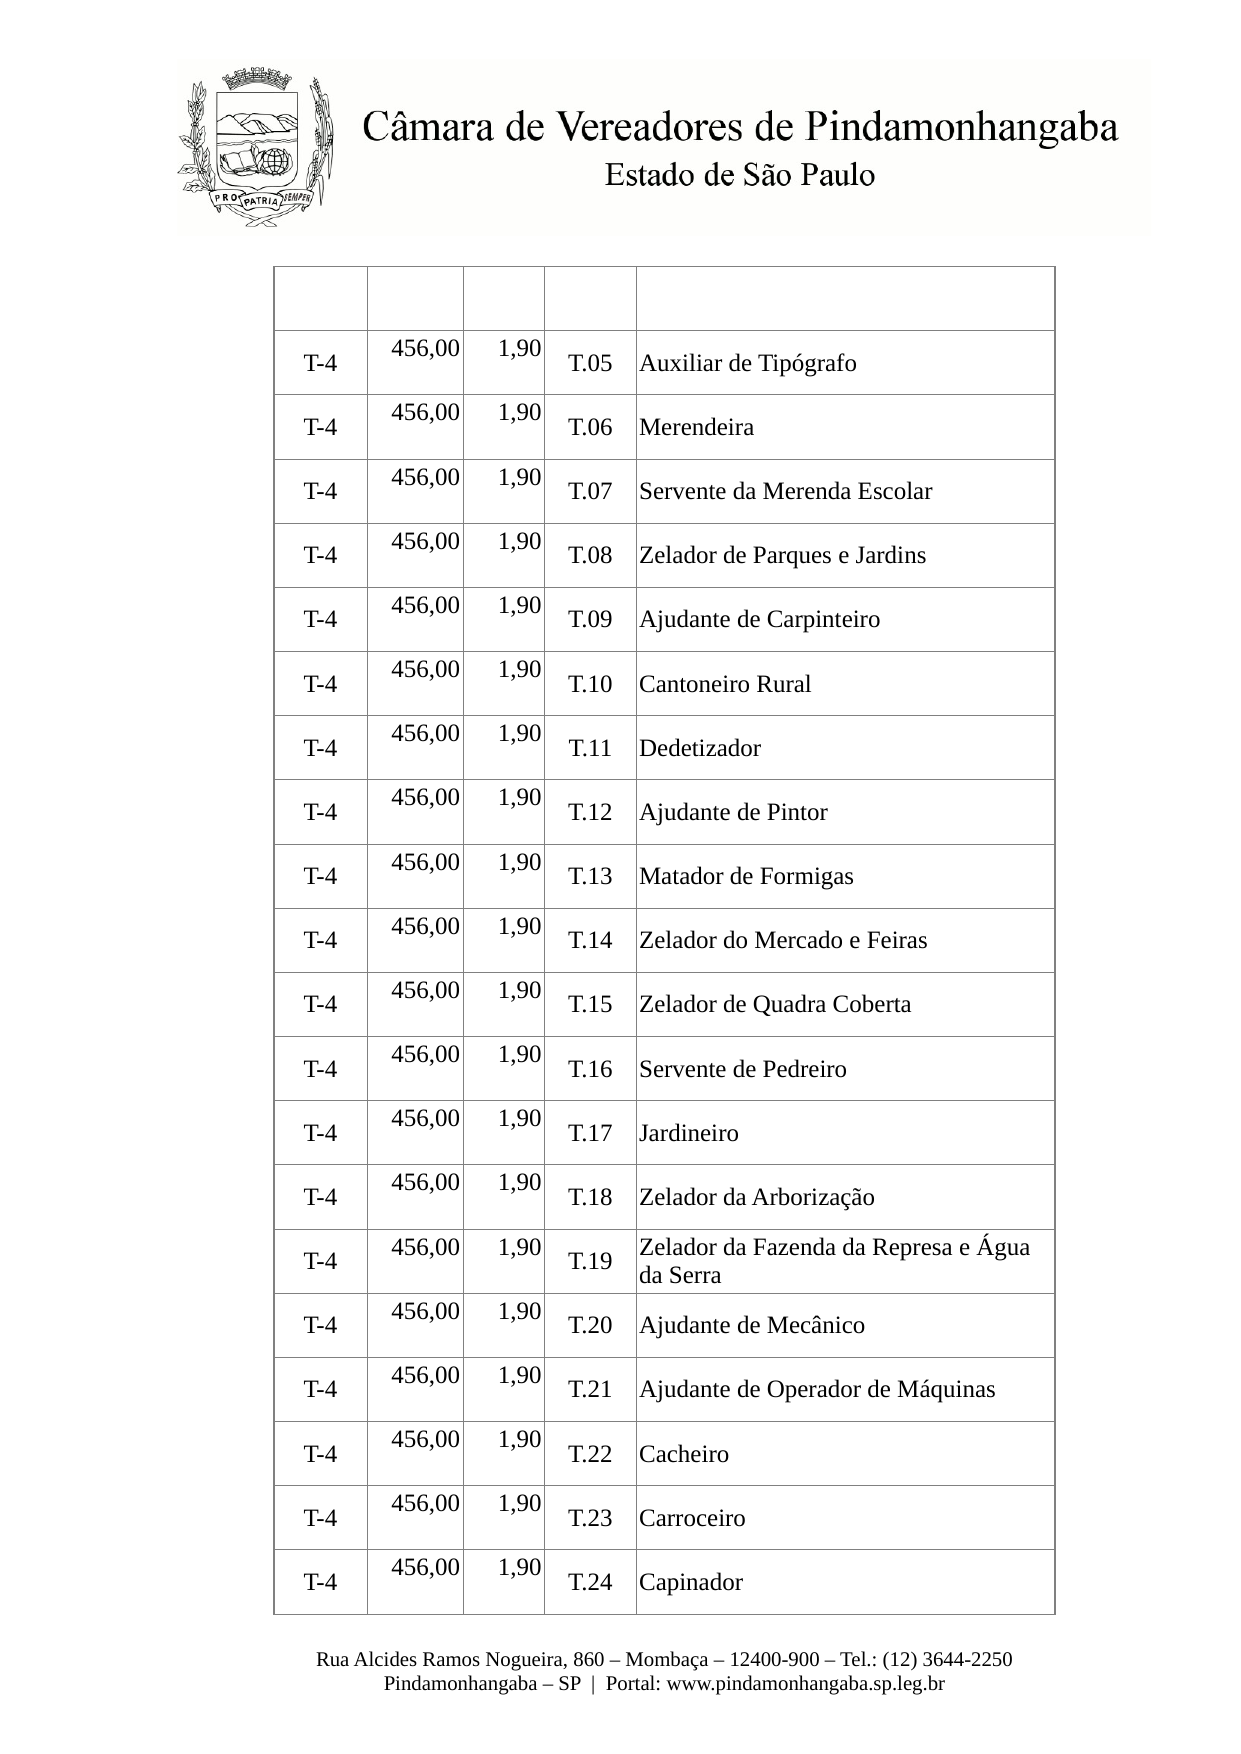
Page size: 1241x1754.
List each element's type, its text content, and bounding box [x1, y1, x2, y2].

table_cell 1,90 [464, 845, 544, 908]
table_cell 456,00 [368, 1101, 463, 1164]
table_cell 456,00 [368, 588, 463, 651]
table_cell 456,00 [368, 524, 463, 587]
table_cell 1,90 [464, 1165, 544, 1228]
table_cell T.18 [545, 1165, 636, 1228]
table_cell T.12 [545, 780, 636, 843]
table_cell Ajudante de Carpinteiro [637, 588, 1054, 651]
table_cell 456,00 [368, 1165, 463, 1228]
table_cell 1,90 [464, 331, 544, 394]
table_cell 1,90 [464, 588, 544, 651]
table_cell T.09 [545, 588, 636, 651]
table_cell T-4 [275, 524, 367, 587]
table_cell T.11 [545, 716, 636, 779]
table_cell T.19 [545, 1230, 636, 1293]
table_cell 456,00 [368, 845, 463, 908]
table_cell T-4 [275, 845, 367, 908]
table_cell 456,00 [368, 1422, 463, 1485]
table_cell [637, 267, 1054, 330]
table_cell T.21 [545, 1358, 636, 1421]
table_cell Zelador da Arborização [637, 1165, 1054, 1228]
table_cell T.20 [545, 1294, 636, 1357]
table_cell 456,00 [368, 1230, 463, 1293]
table_cell T.10 [545, 652, 636, 715]
table_cell T-4 [275, 716, 367, 779]
table_cell 1,90 [464, 1486, 544, 1549]
table_cell 1,90 [464, 1294, 544, 1357]
table_cell Ajudante de Mecânico [637, 1294, 1054, 1357]
table_cell 1,90 [464, 1101, 544, 1164]
table_cell 456,00 [368, 909, 463, 972]
table_cell 456,00 [368, 973, 463, 1036]
table_cell [464, 267, 544, 330]
table_cell [545, 267, 636, 330]
table_cell 456,00 [368, 716, 463, 779]
table_cell T-4 [275, 1101, 367, 1164]
table_cell [368, 267, 463, 330]
table_cell Ajudante de Operador de Máquinas [637, 1358, 1054, 1421]
table_cell 1,90 [464, 1422, 544, 1485]
table_cell [275, 267, 367, 330]
picture [177, 59, 1152, 236]
table_cell T-4 [275, 909, 367, 972]
table_cell Capinador [637, 1550, 1054, 1613]
table_cell 456,00 [368, 780, 463, 843]
table_cell T-4 [275, 652, 367, 715]
table_cell 456,00 [368, 652, 463, 715]
table_cell T.08 [545, 524, 636, 587]
table_cell Zelador de Parques e Jardins [637, 524, 1054, 587]
table_cell T-4 [275, 1230, 367, 1293]
table_cell Carroceiro [637, 1486, 1054, 1549]
table_cell 1,90 [464, 1230, 544, 1293]
table_cell T.17 [545, 1101, 636, 1164]
table_cell Zelador do Mercado e Feiras [637, 909, 1054, 972]
table_cell T.16 [545, 1037, 636, 1100]
table_cell T.07 [545, 460, 636, 523]
table_cell T-4 [275, 1294, 367, 1357]
table_cell 1,90 [464, 716, 544, 779]
table_cell Merendeira [637, 395, 1054, 458]
table_cell 1,90 [464, 780, 544, 843]
table_cell T.14 [545, 909, 636, 972]
table_cell T.13 [545, 845, 636, 908]
table_cell Ajudante de Pintor [637, 780, 1054, 843]
table_cell Zelador de Quadra Coberta [637, 973, 1054, 1036]
table_cell T-4 [275, 395, 367, 458]
table_cell T-4 [275, 1422, 367, 1485]
table_cell T-4 [275, 1486, 367, 1549]
table_cell Jardineiro [637, 1101, 1054, 1164]
table_cell 456,00 [368, 395, 463, 458]
table_cell T-4 [275, 1550, 367, 1613]
table_cell 1,90 [464, 524, 544, 587]
table_cell 1,90 [464, 652, 544, 715]
table_cell Servente de Pedreiro [637, 1037, 1054, 1100]
table_cell 456,00 [368, 331, 463, 394]
table_cell T.15 [545, 973, 636, 1036]
table_cell T.06 [545, 395, 636, 458]
table_cell Matador de Formigas [637, 845, 1054, 908]
table_cell Cantoneiro Rural [637, 652, 1054, 715]
table_cell Cacheiro [637, 1422, 1054, 1485]
table_cell T-4 [275, 331, 367, 394]
table_cell 456,00 [368, 1358, 463, 1421]
table_cell 456,00 [368, 1037, 463, 1100]
table_cell Auxiliar de Tipógrafo [637, 331, 1054, 394]
table_cell 456,00 [368, 460, 463, 523]
table_cell T-4 [275, 1358, 367, 1421]
table_cell T-4 [275, 780, 367, 843]
table_cell T.23 [545, 1486, 636, 1549]
table_cell Servente da Merenda Escolar [637, 460, 1054, 523]
table_cell Zelador da Fazenda da Represa e Água da Serra [637, 1230, 1054, 1293]
table_cell 456,00 [368, 1294, 463, 1357]
table_cell 1,90 [464, 973, 544, 1036]
table_cell 1,90 [464, 1358, 544, 1421]
table_cell T.05 [545, 331, 636, 394]
table_cell 456,00 [368, 1486, 463, 1549]
table_cell 1,90 [464, 395, 544, 458]
table_cell 456,00 [368, 1550, 463, 1613]
table_cell T.22 [545, 1422, 636, 1485]
table_cell T-4 [275, 1165, 367, 1228]
table_cell 1,90 [464, 909, 544, 972]
table_cell T-4 [275, 588, 367, 651]
table_cell T.24 [545, 1550, 636, 1613]
table_cell 1,90 [464, 1037, 544, 1100]
table_cell T-4 [275, 460, 367, 523]
table_cell 1,90 [464, 460, 544, 523]
table_cell 1,90 [464, 1550, 544, 1613]
table_cell T-4 [275, 973, 367, 1036]
table_cell Dedetizador [637, 716, 1054, 779]
table_cell T-4 [275, 1037, 367, 1100]
